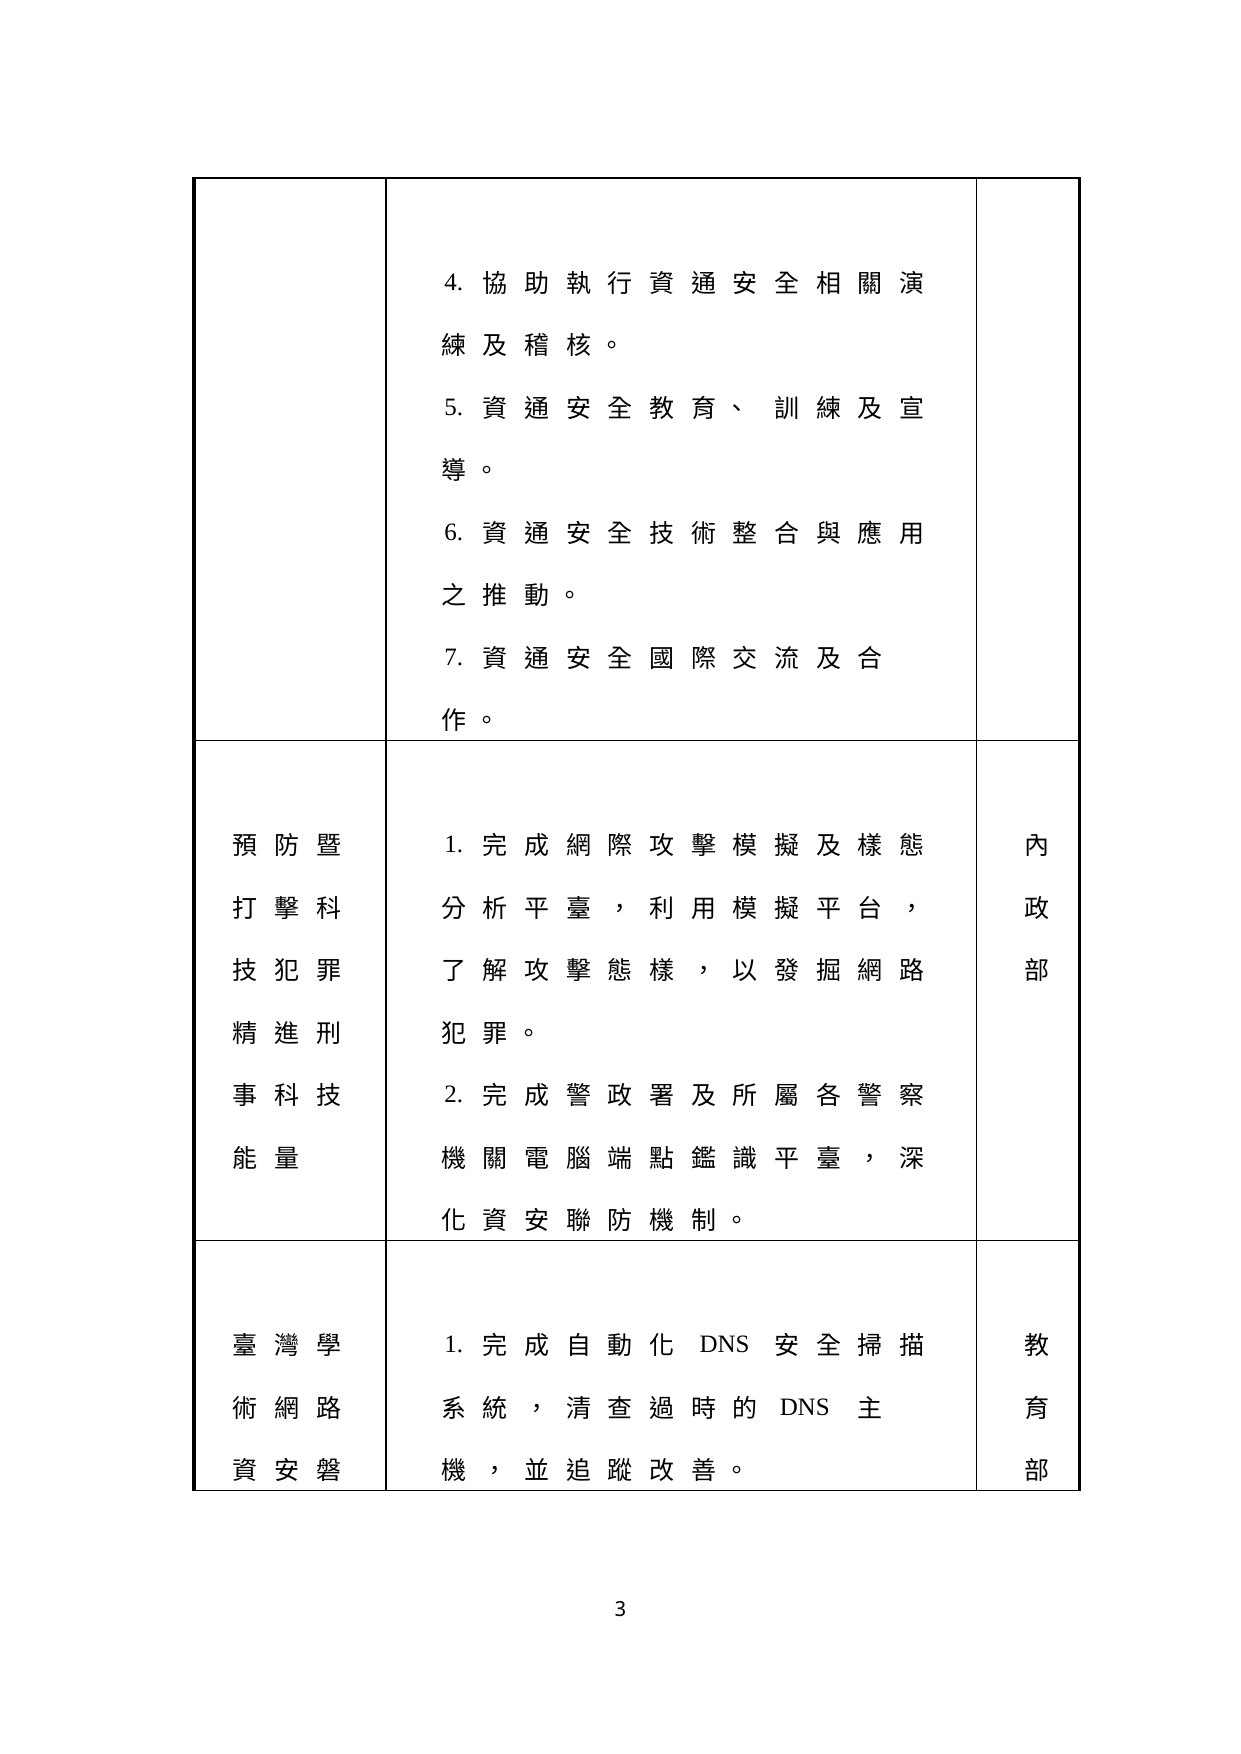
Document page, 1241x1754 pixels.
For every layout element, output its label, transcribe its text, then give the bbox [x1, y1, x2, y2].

table_cell 1.完成自動化DNS安全掃描系統，清查過時的DNS 主機，並追蹤改善。 [387, 1241, 976, 1490]
table_cell [977, 179, 1078, 740]
table_cell [196, 179, 385, 740]
table_cell 臺灣學術網路資安磐 [196, 1241, 385, 1490]
table_cell 內政部 [977, 741, 1078, 1240]
table_cell 教育部 [977, 1241, 1078, 1490]
table_cell 1.完成網際攻擊模擬及樣態分析平臺，利用模擬平台，了解攻擊態樣，以發掘網路犯罪。 2.完成警政署及所屬各警察機關電腦端點鑑識平臺，深化資安聯防機制。 [387, 741, 976, 1240]
table_cell 4.協助執行資通安全相關演練及稽核。 5.資通安全教育、訓練及宣導。 6.資通安全技術整合與應用之推動。 7.資通安全國際交流及合作。 [387, 179, 976, 740]
table_cell 預防暨打擊科技犯罪精進刑事科技能量 [196, 741, 385, 1240]
